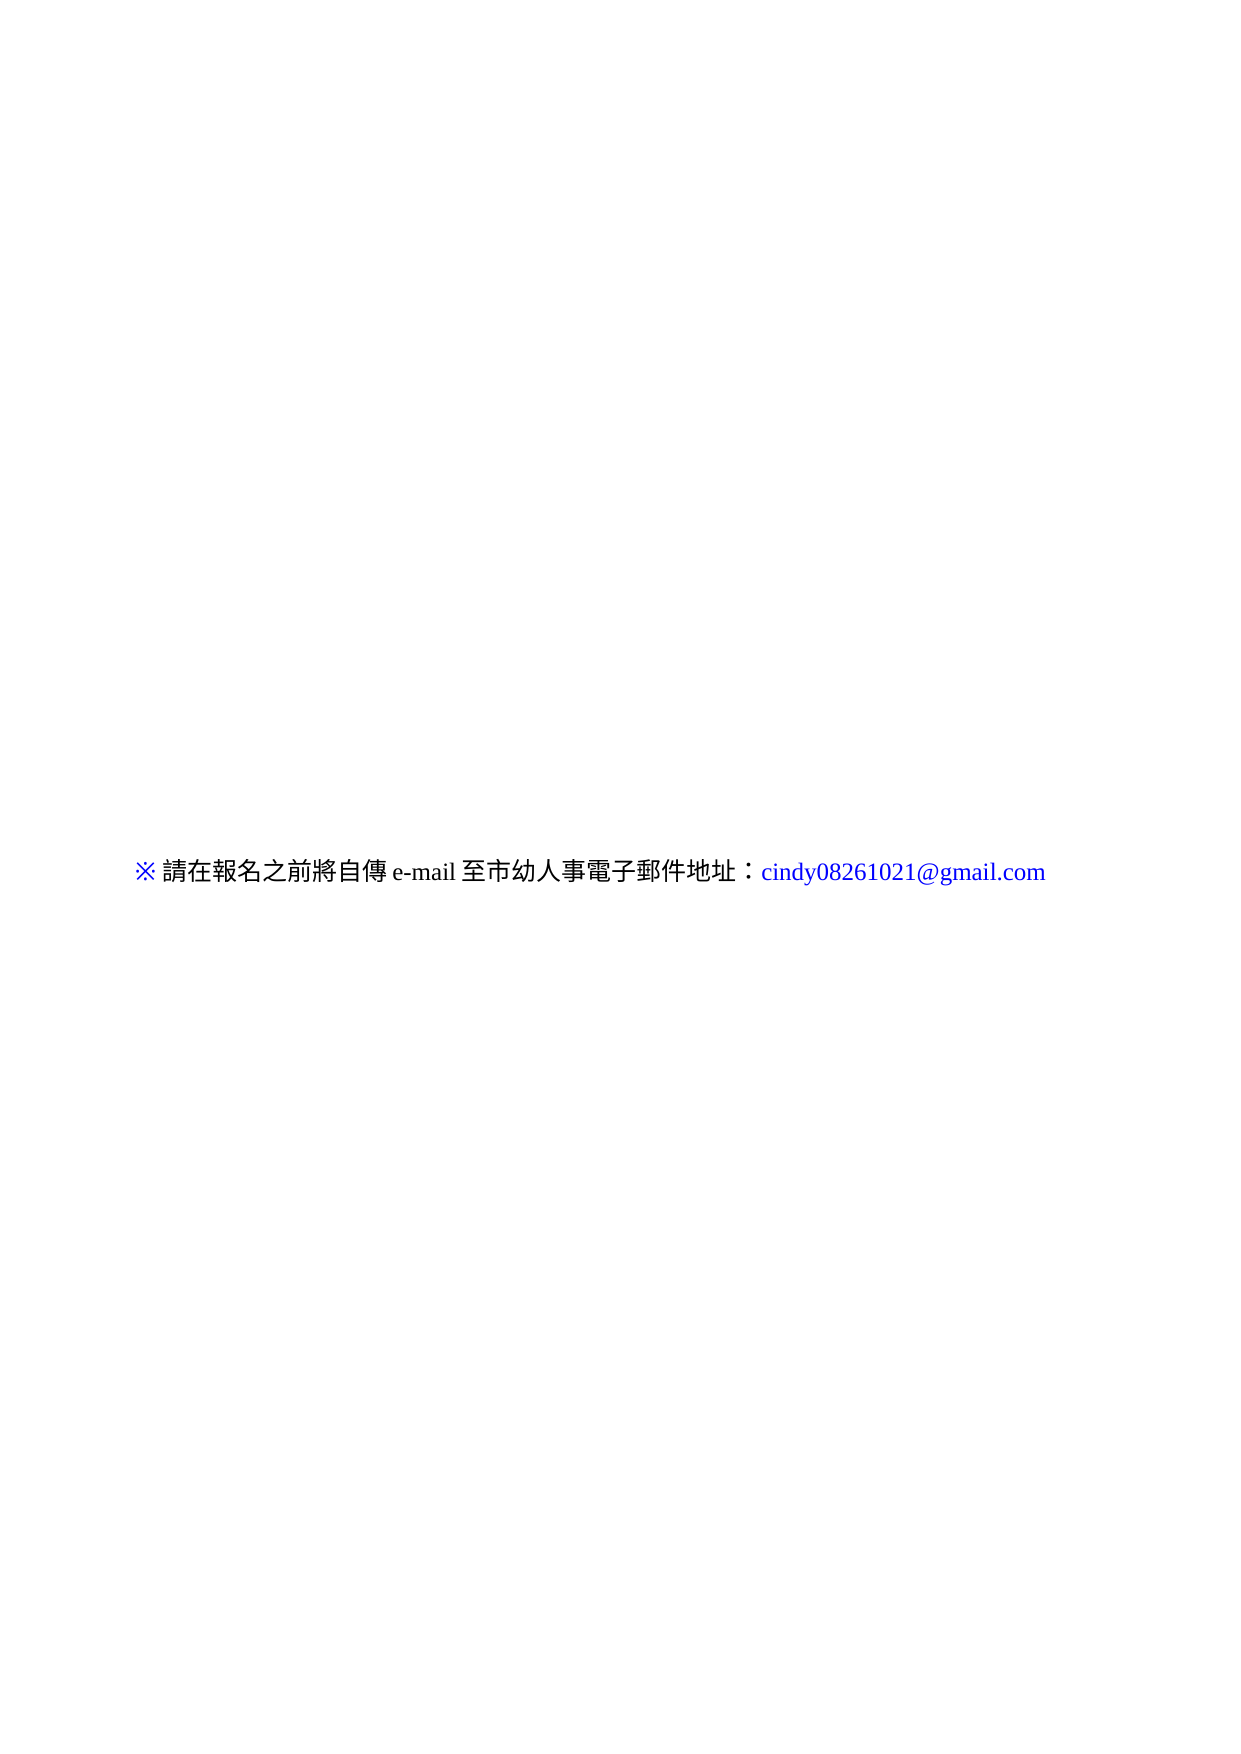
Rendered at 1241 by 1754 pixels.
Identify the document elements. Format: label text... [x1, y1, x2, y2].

list 請在報名之前將自傳e-mail至市幼人事電子郵件地址：cindy08261021@gmail.com [75, 851, 1165, 887]
